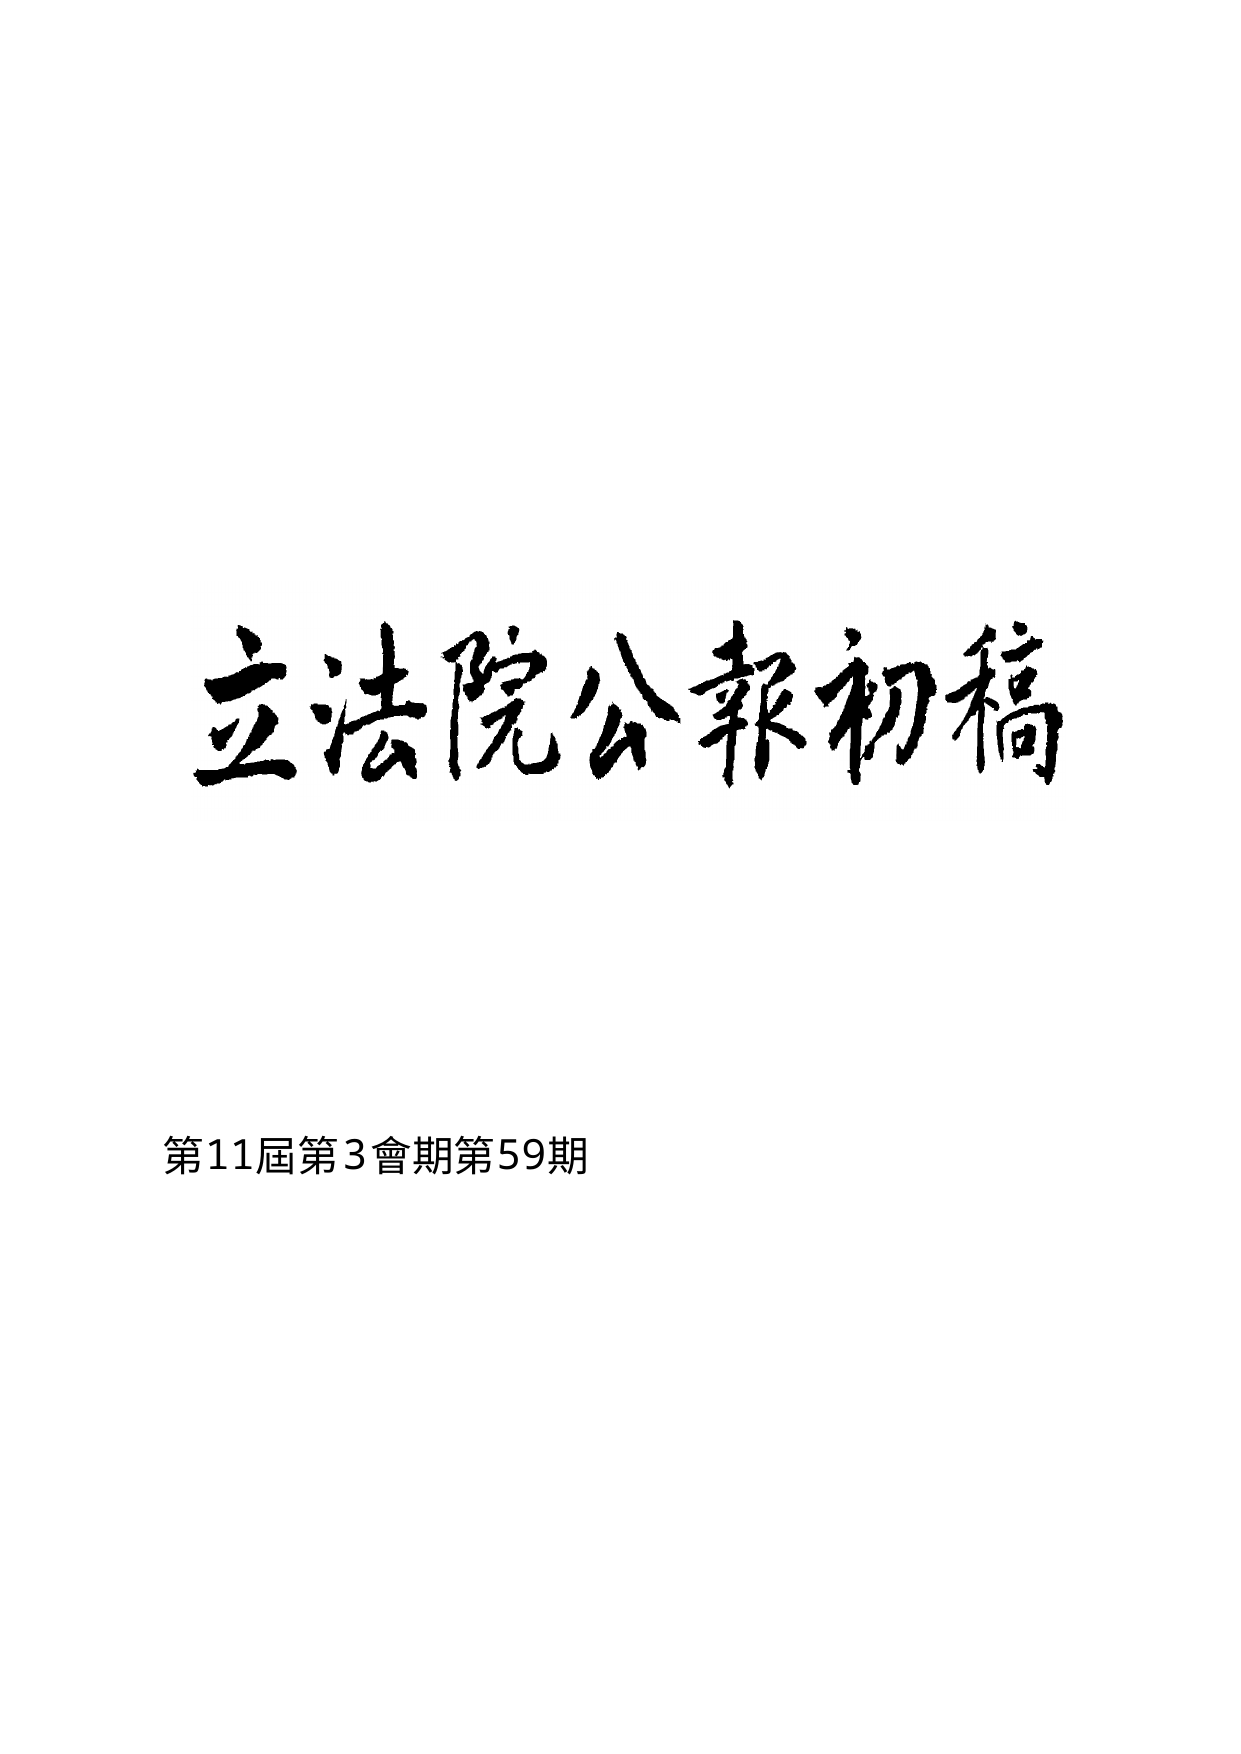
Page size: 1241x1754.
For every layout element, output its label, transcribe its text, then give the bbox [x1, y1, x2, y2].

table_header [151, 406, 1098, 902]
table_header 第11屆第3會期第59期 [151, 1089, 617, 1234]
